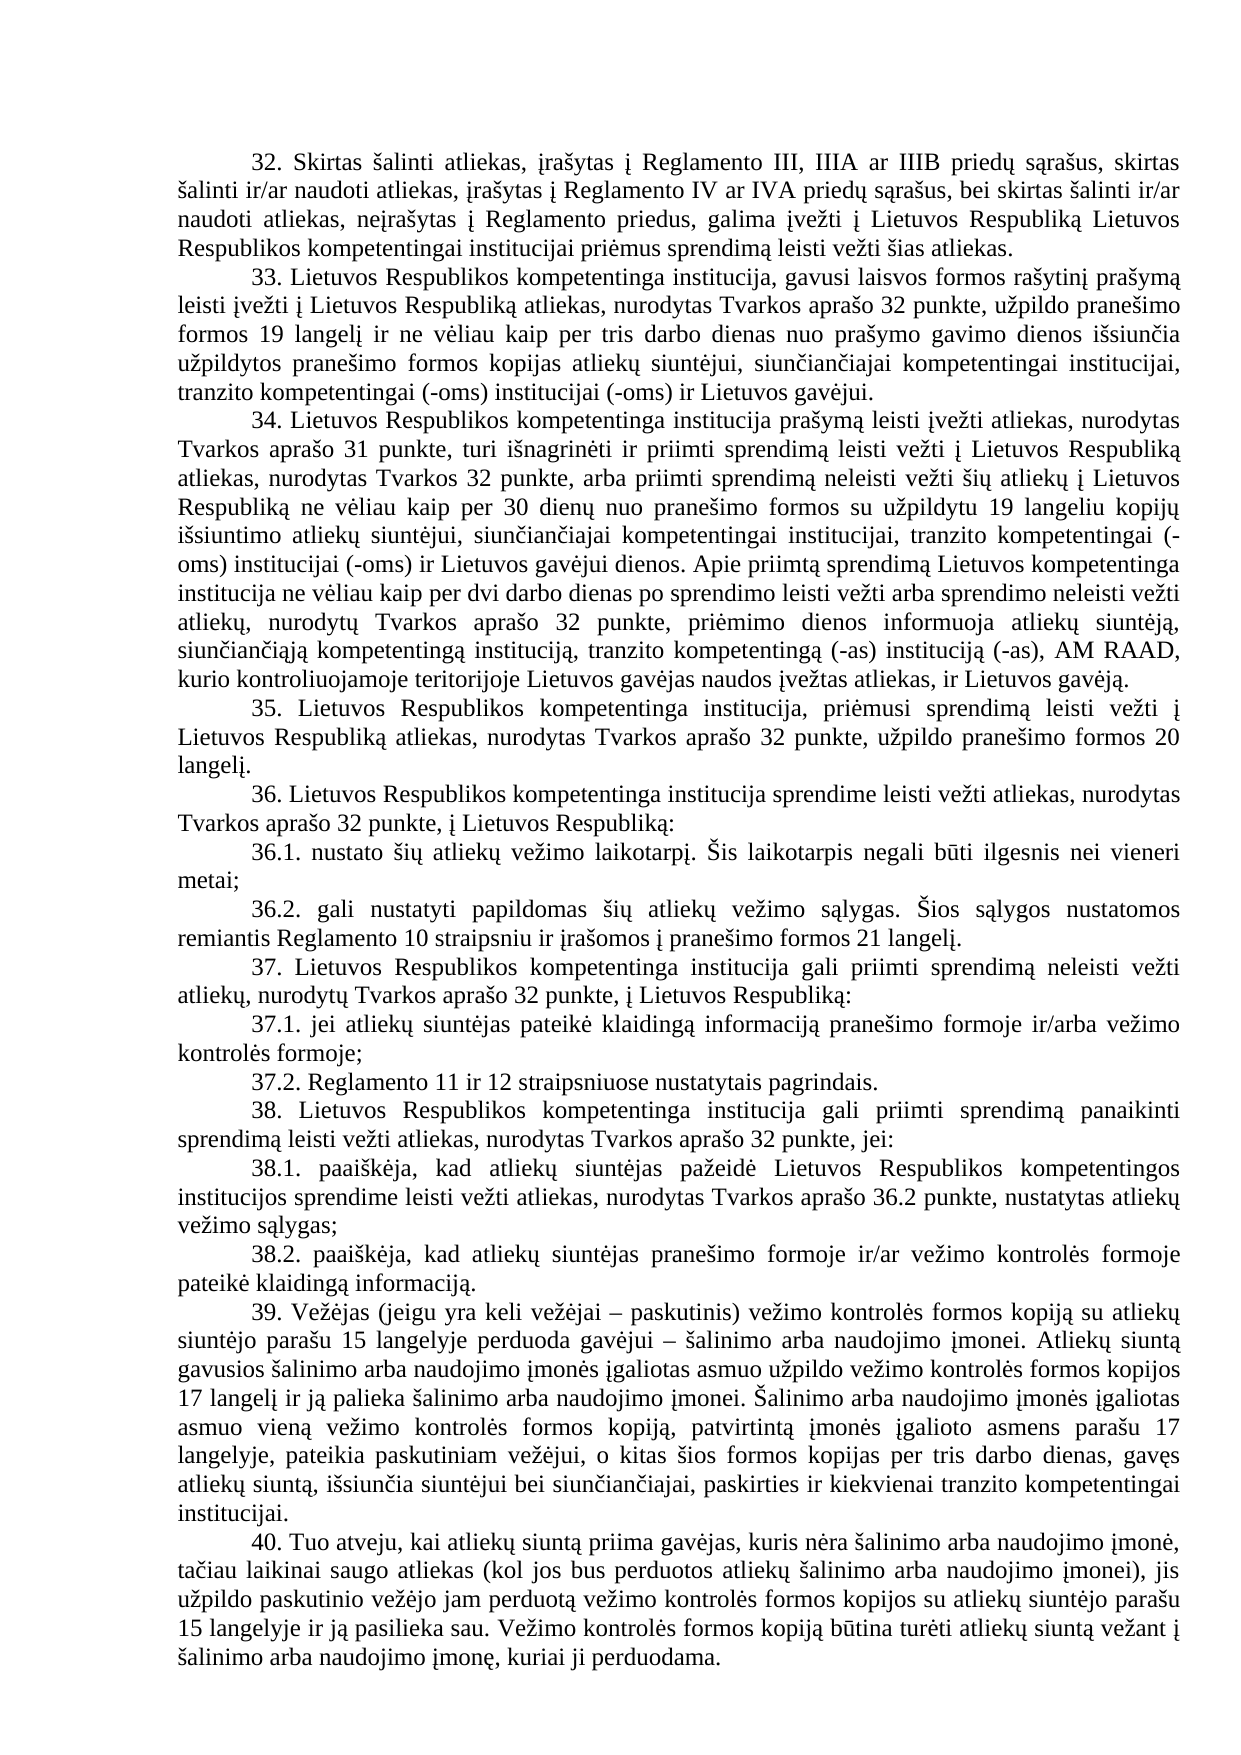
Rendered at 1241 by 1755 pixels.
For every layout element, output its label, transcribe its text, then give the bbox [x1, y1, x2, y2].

text 35. Lietuvos Respublikos kompetentinga institucija, priėmusi sprendimą leisti vežti į Lietuvos Respubliką atliekas, nurodytas Tvarkos aprašo 32 punkte, užpildo pranešimo formos 20 langelį. [177, 693, 1181, 779]
text 32. Skirtas šalinti atliekas, įrašytas į Reglamento III, IIIA ar IIIB priedų sąrašus, skirtas šalinti ir/ar naudoti atliekas, įrašytas į Reglamento IV ar IVA priedų sąrašus, bei skirtas šalinti ir/ar naudoti atliekas, neįrašytas į Reglamento priedus, galima įvežti į Lietuvos Respubliką Lietuvos Respublikos kompetentingai institucijai priėmus sprendimą leisti vežti šias atliekas. [177, 147, 1181, 262]
text 37.1. jei atliekų siuntėjas pateikė klaidingą informaciją pranešimo formoje ir/arba vežimo kontrolės formoje; [177, 1009, 1181, 1067]
text 38.1. paaiškėja, kad atliekų siuntėjas pažeidė Lietuvos Respublikos kompetentingos institucijos sprendime leisti vežti atliekas, nurodytas Tvarkos aprašo 36.2 punkte, nustatytas atliekų vežimo sąlygas; [177, 1153, 1181, 1239]
text 38. Lietuvos Respublikos kompetentinga institucija gali priimti sprendimą panaikinti sprendimą leisti vežti atliekas, nurodytas Tvarkos aprašo 32 punkte, jei: [177, 1096, 1181, 1153]
text 38.2. paaiškėja, kad atliekų siuntėjas pranešimo formoje ir/ar vežimo kontrolės formoje pateikė klaidingą informaciją. [177, 1239, 1181, 1297]
text 37.2. Reglamento 11 ir 12 straipsniuose nustatytais pagrindais. [177, 1067, 1181, 1096]
text 39. Vežėjas (jeigu yra keli vežėjai – paskutinis) vežimo kontrolės formos kopiją su atliekų siuntėjo parašu 15 langelyje perduoda gavėjui – šalinimo arba naudojimo įmonei. Atliekų siuntą gavusios šalinimo arba naudojimo įmonės įgaliotas asmuo užpildo vežimo kontrolės formos kopijos 17 langelį ir ją palieka šalinimo arba naudojimo įmonei. Šalinimo arba naudojimo įmonės įgaliotas asmuo vieną vežimo kontrolės formos kopiją, patvirtintą įmonės įgalioto asmens parašu 17 langelyje, pateikia paskutiniam vežėjui, o kitas šios formos kopijas per tris darbo dienas, gavęs atliekų siuntą, išsiunčia siuntėjui bei siunčiančiajai, paskirties ir kiekvienai tranzito kompetentingai institucijai. [177, 1297, 1181, 1527]
text 40. Tuo atveju, kai atliekų siuntą priima gavėjas, kuris nėra šalinimo arba naudojimo įmonė, tačiau laikinai saugo atliekas (kol jos bus perduotos atliekų šalinimo arba naudojimo įmonei), jis užpildo paskutinio vežėjo jam perduotą vežimo kontrolės formos kopijos su atliekų siuntėjo parašu 15 langelyje ir ją pasilieka sau. Vežimo kontrolės formos kopiją būtina turėti atliekų siuntą vežant į šalinimo arba naudojimo įmonę, kuriai ji perduodama. [177, 1527, 1181, 1671]
text 36. Lietuvos Respublikos kompetentinga institucija sprendime leisti vežti atliekas, nurodytas Tvarkos aprašo 32 punkte, į Lietuvos Respubliką: [177, 779, 1181, 837]
text 34. Lietuvos Respublikos kompetentinga institucija prašymą leisti įvežti atliekas, nurodytas Tvarkos aprašo 31 punkte, turi išnagrinėti ir priimti sprendimą leisti vežti į Lietuvos Respubliką atliekas, nurodytas Tvarkos 32 punkte, arba priimti sprendimą neleisti vežti šių atliekų į Lietuvos Respubliką ne vėliau kaip per 30 dienų nuo pranešimo formos su užpildytu 19 langeliu kopijų išsiuntimo atliekų siuntėjui, siunčiančiajai kompetentingai institucijai, tranzito kompetentingai (-oms) institucijai (-oms) ir Lietuvos gavėjui dienos. Apie priimtą sprendimą Lietuvos kompetentinga institucija ne vėliau kaip per dvi darbo dienas po sprendimo leisti vežti arba sprendimo neleisti vežti atliekų, nurodytų Tvarkos aprašo 32 punkte, priėmimo dienos informuoja atliekų siuntėją, siunčiančiąją kompetentingą instituciją, tranzito kompetentingą (-as) instituciją (-as), AM RAAD, kurio kontroliuojamoje teritorijoje Lietuvos gavėjas naudos įvežtas atliekas, ir Lietuvos gavėją. [177, 406, 1181, 693]
text 37. Lietuvos Respublikos kompetentinga institucija gali priimti sprendimą neleisti vežti atliekų, nurodytų Tvarkos aprašo 32 punkte, į Lietuvos Respubliką: [177, 952, 1181, 1009]
text 33. Lietuvos Respublikos kompetentinga institucija, gavusi laisvos formos rašytinį prašymą leisti įvežti į Lietuvos Respubliką atliekas, nurodytas Tvarkos aprašo 32 punkte, užpildo pranešimo formos 19 langelį ir ne vėliau kaip per tris darbo dienas nuo prašymo gavimo dienos išsiunčia užpildytos pranešimo formos kopijas atliekų siuntėjui, siunčiančiajai kompetentingai institucijai, tranzito kompetentingai (-oms) institucijai (-oms) ir Lietuvos gavėjui. [177, 262, 1181, 406]
text 36.2. gali nustatyti papildomas šių atliekų vežimo sąlygas. Šios sąlygos nustatomos remiantis Reglamento 10 straipsniu ir įrašomos į pranešimo formos 21 langelį. [177, 894, 1181, 952]
text 36.1. nustato šių atliekų vežimo laikotarpį. Šis laikotarpis negali būti ilgesnis nei vieneri metai; [177, 837, 1181, 894]
